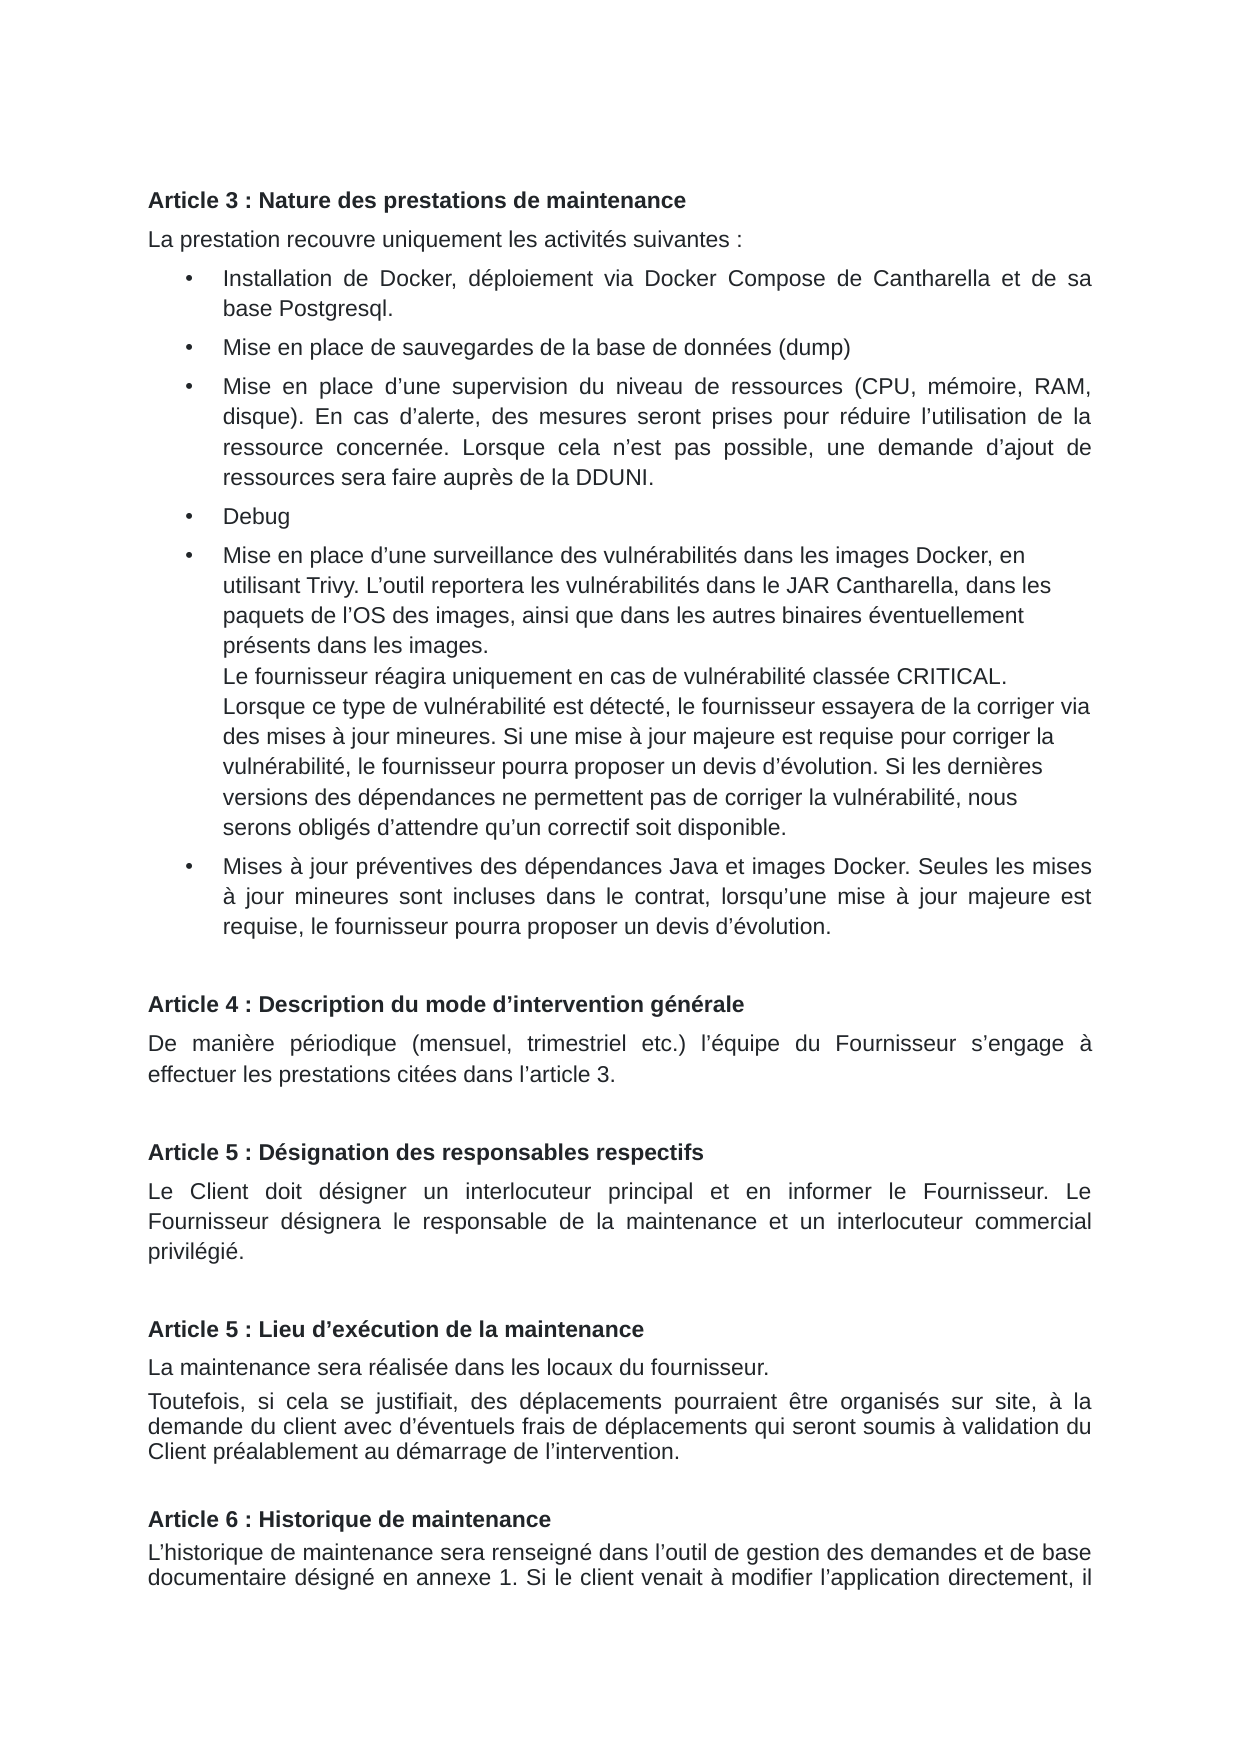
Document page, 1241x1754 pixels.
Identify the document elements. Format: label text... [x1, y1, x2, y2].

list Mise en place de sauvegardes de la base de données (dump) [185, 334, 1093, 360]
text La maintenance sera réalisée dans les locaux du fournisseur. [148, 1355, 1093, 1380]
list Mise en place d’une supervision du niveau de ressources (CPU, mémoire, RAM, disque). En cas d’alerte, des mesures seront prises pour réduire l’utilisation de la ressource concernée. Lorsque cela n’est pas possible, une demande d’ajout de ressources sera faire auprès de la DDUNI. [185, 373, 1093, 490]
text Article 5 : Désignation des responsables respectifs [148, 1139, 1093, 1165]
text De manière périodique (mensuel, trimestriel etc.) l’équipe du Fournisseur s’engage à effectuer les prestations citées dans l’article 3. [148, 1030, 1093, 1087]
text Article 6 : Historique de maintenance [148, 1507, 1093, 1532]
text Article 5 : Lieu d’exécution de la maintenance [148, 1316, 1093, 1343]
text Le Client doit désigner un interlocuteur principal et en informer le Fournisseur. Le Fournisseur désignera le responsable de la maintenance et un interlocuteur commercial privilégié. [148, 1178, 1093, 1264]
text Toutefois, si cela se justifiait, des déplacements pourraient être organisés sur site, à la demande du client avec d’éventuels frais de déplacements qui seront soumis à validation du Client préalablement au démarrage de l’intervention. [148, 1389, 1093, 1464]
list Installation de Docker, déploiement via Docker Compose de Cantharella et de sa base Postgresql. [185, 265, 1093, 321]
text L’historique de maintenance sera renseigné dans l’outil de gestion des demandes et de base documentaire désigné en annexe 1. Si le client venait à modifier l’application directement, il [148, 1541, 1093, 1591]
text La prestation recouvre uniquement les activités suivantes : [148, 226, 1093, 252]
text Article 4 : Description du mode d’intervention générale [148, 991, 1093, 1018]
list Debug [185, 503, 1093, 529]
list Mise en place d’une surveillance des vulnérabilités dans les images Docker, en utilisant Trivy. L’outil reportera les vulnérabilités dans le JAR Cantharella, dans les paquets de l’OS des images, ainsi que dans les autres binaires éventuellement présents dans les images. Le fournisseur réagira uniquement en cas de vulnérabilité classée CRITICAL. Lorsque ce type de vulnérabilité est détecté, le fournisseur essayera de la corriger via des mises à jour mineures. Si une mise à jour majeure est requise pour corriger la vulnérabilité, le fournisseur pourra proposer un devis d’évolution. Si les dernières versions des dépendances ne permettent pas de corriger la vulnérabilité, nous serons obligés d’attendre qu’un correctif soit disponible. [185, 542, 1093, 840]
text Article 3 : Nature des prestations de maintenance [148, 187, 1093, 213]
list Mises à jour préventives des dépendances Java et images Docker. Seules les mises à jour mineures sont incluses dans le contrat, lorsqu’une mise à jour majeure est requise, le fournisseur pourra proposer un devis d’évolution. [185, 853, 1093, 939]
